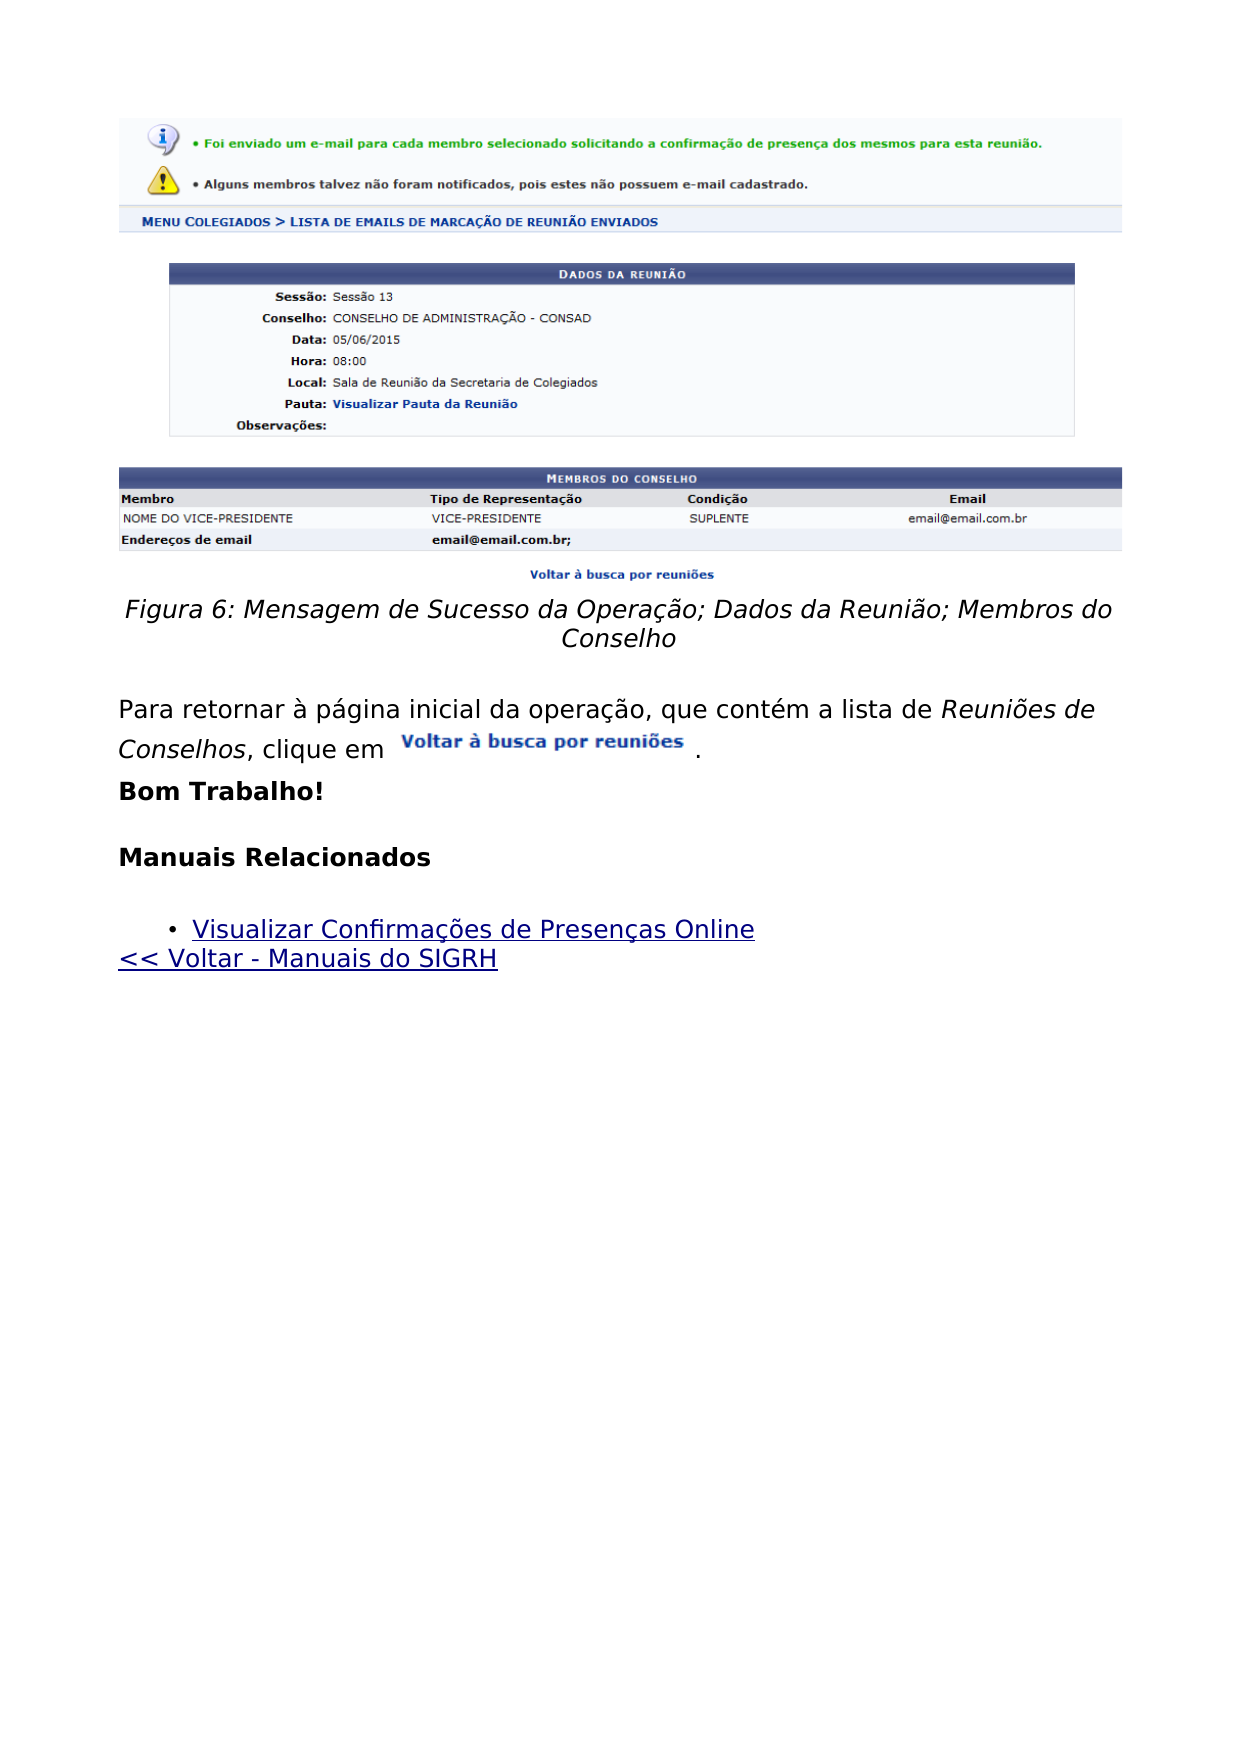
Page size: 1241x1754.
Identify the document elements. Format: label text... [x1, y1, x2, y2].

text Bom Trabalho! [118, 777, 1122, 806]
picture [392, 724, 694, 759]
text << Voltar - Manuais do SIGRH [118, 944, 1122, 973]
subtitle Manuais Relacionados [118, 844, 1122, 873]
text Figura 6: Mensagem de Sucesso da Operação; Dados da Reunião; Membros do Conselho [118, 595, 1122, 653]
picture [118, 118, 1123, 595]
text Para retornar à página inicial da operação, que contém a lista de Reuniões de Conselhos, clique em . [118, 695, 1122, 764]
list Visualizar Confirmações de Presenças Online [177, 915, 1122, 944]
